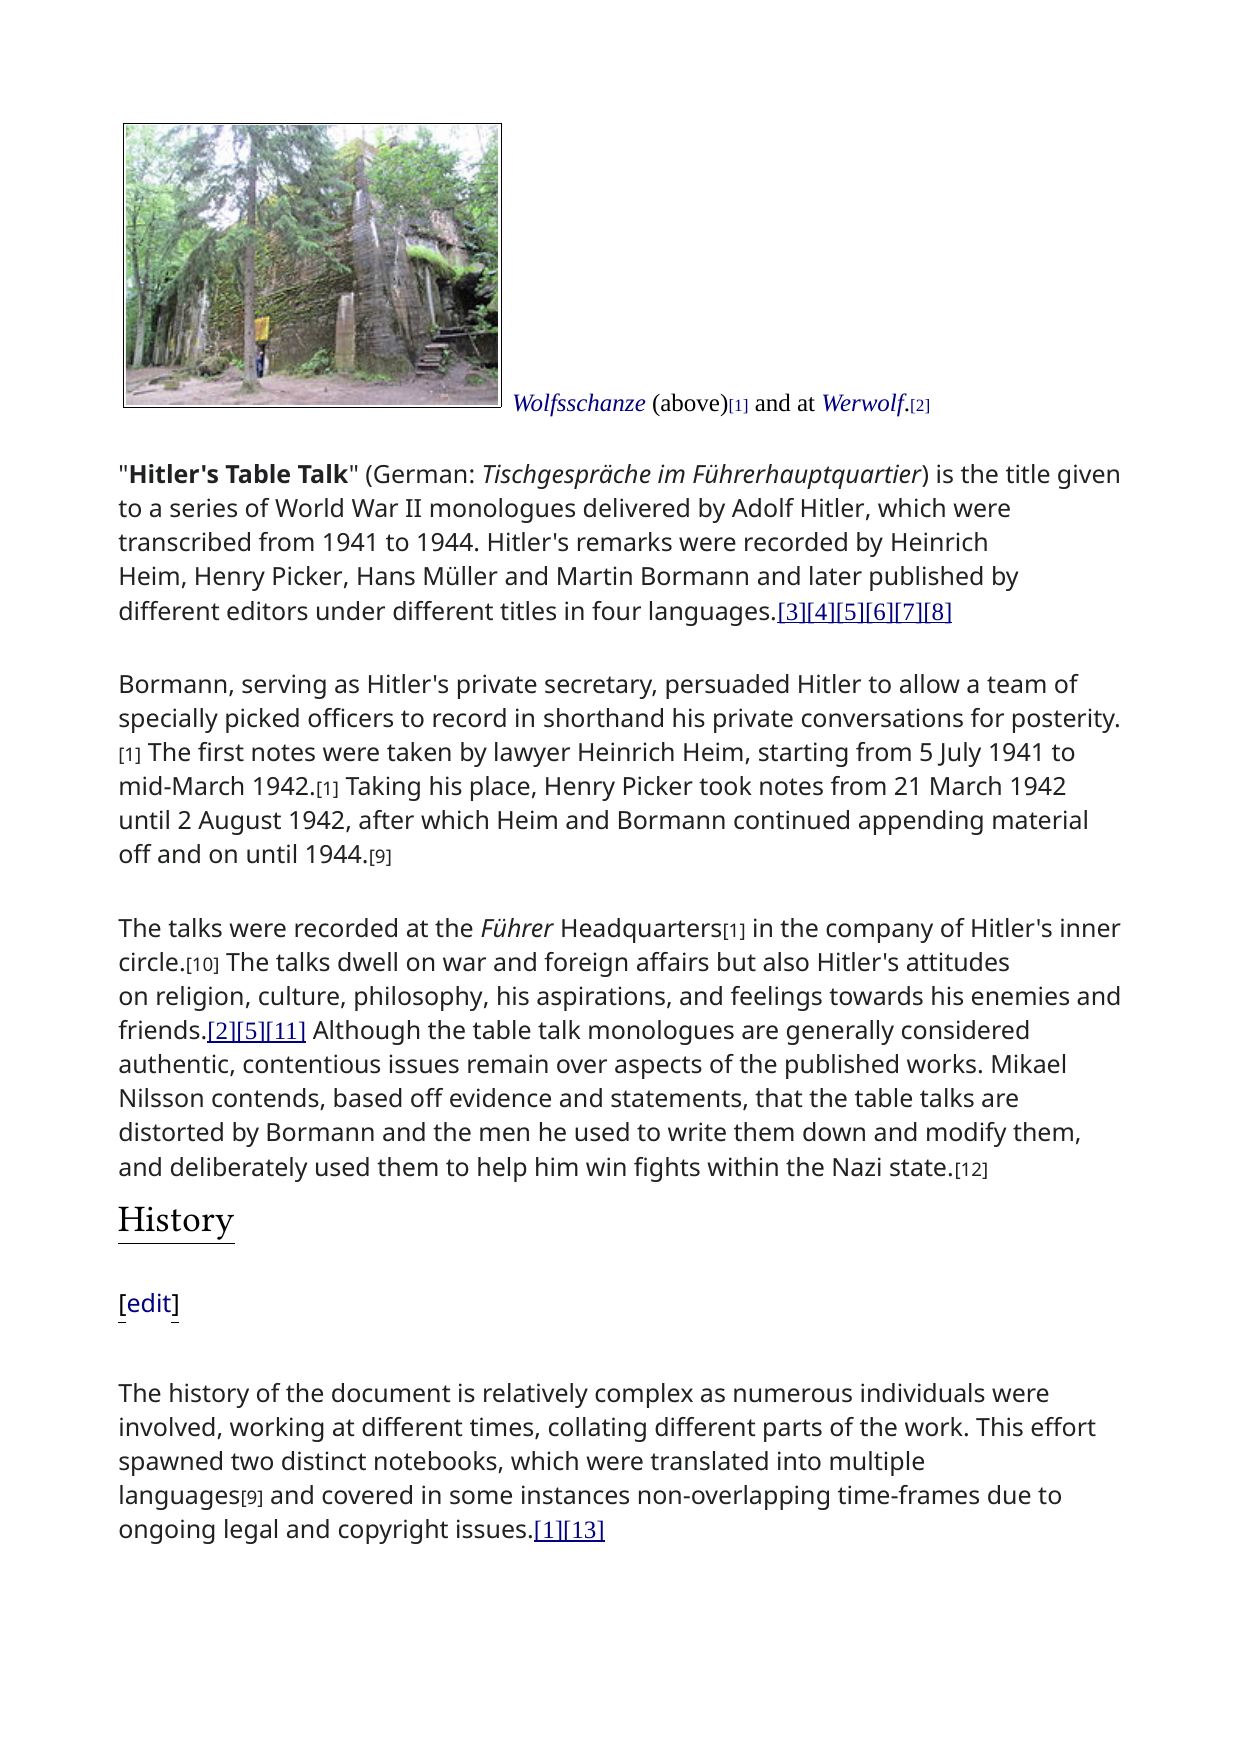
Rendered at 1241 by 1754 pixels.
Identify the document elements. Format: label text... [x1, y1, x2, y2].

text The talks were recorded at the Führer Headquarters[1] in the company of Hitler's inner circle.[10] The talks dwell on war and foreign affairs but also Hitler's attitudes on religion, culture, philosophy, his aspirations, and feelings towards his enemies and friends.[2][5][11] Although the table talk monologues are generally considered authentic, contentious issues remain over aspects of the published works. Mikael Nilsson contends, based off evidence and statements, that the table talks are distorted by Bormann and the men he used to write them down and modify them, and deliberately used them to help him win fights within the Nazi state.[12] [118, 911, 1122, 1183]
text "Hitler's Table Talk" (German: Tischgespräche im Führerhauptquartier) is the title given to a series of World War II monologues delivered by Adolf Hitler, which were transcribed from 1941 to 1944. Hitler's remarks were recorded by Heinrich Heim, Henry Picker, Hans Müller and Martin Bormann and later published by different editors under different titles in four languages.[3][4][5][6][7][8] [118, 457, 1122, 627]
picture [125, 125, 498, 405]
subtitle History [118, 1198, 1122, 1243]
text [edit] [118, 1285, 1122, 1322]
text The history of the document is relatively complex as numerous individuals were involved, working at different times, collating different parts of the work. This effort spawned two distinct notebooks, which were translated into multiple languages[9] and covered in some instances non-overlapping time-frames due to ongoing legal and copyright issues.[1][13] [118, 1376, 1122, 1546]
text Wolfsschanze (above)[1] and at Werwolf.[2] [118, 118, 1122, 417]
text Bormann, serving as Hitler's private secretary, persuaded Hitler to allow a team of specially picked officers to record in shorthand his private conversations for posterity.[1] The first notes were taken by lawyer Heinrich Heim, starting from 5 July 1941 to mid-March 1942.[1] Taking his place, Henry Picker took notes from 21 March 1942 until 2 August 1942, after which Heim and Bormann continued appending material off and on until 1944.[9] [118, 667, 1122, 871]
